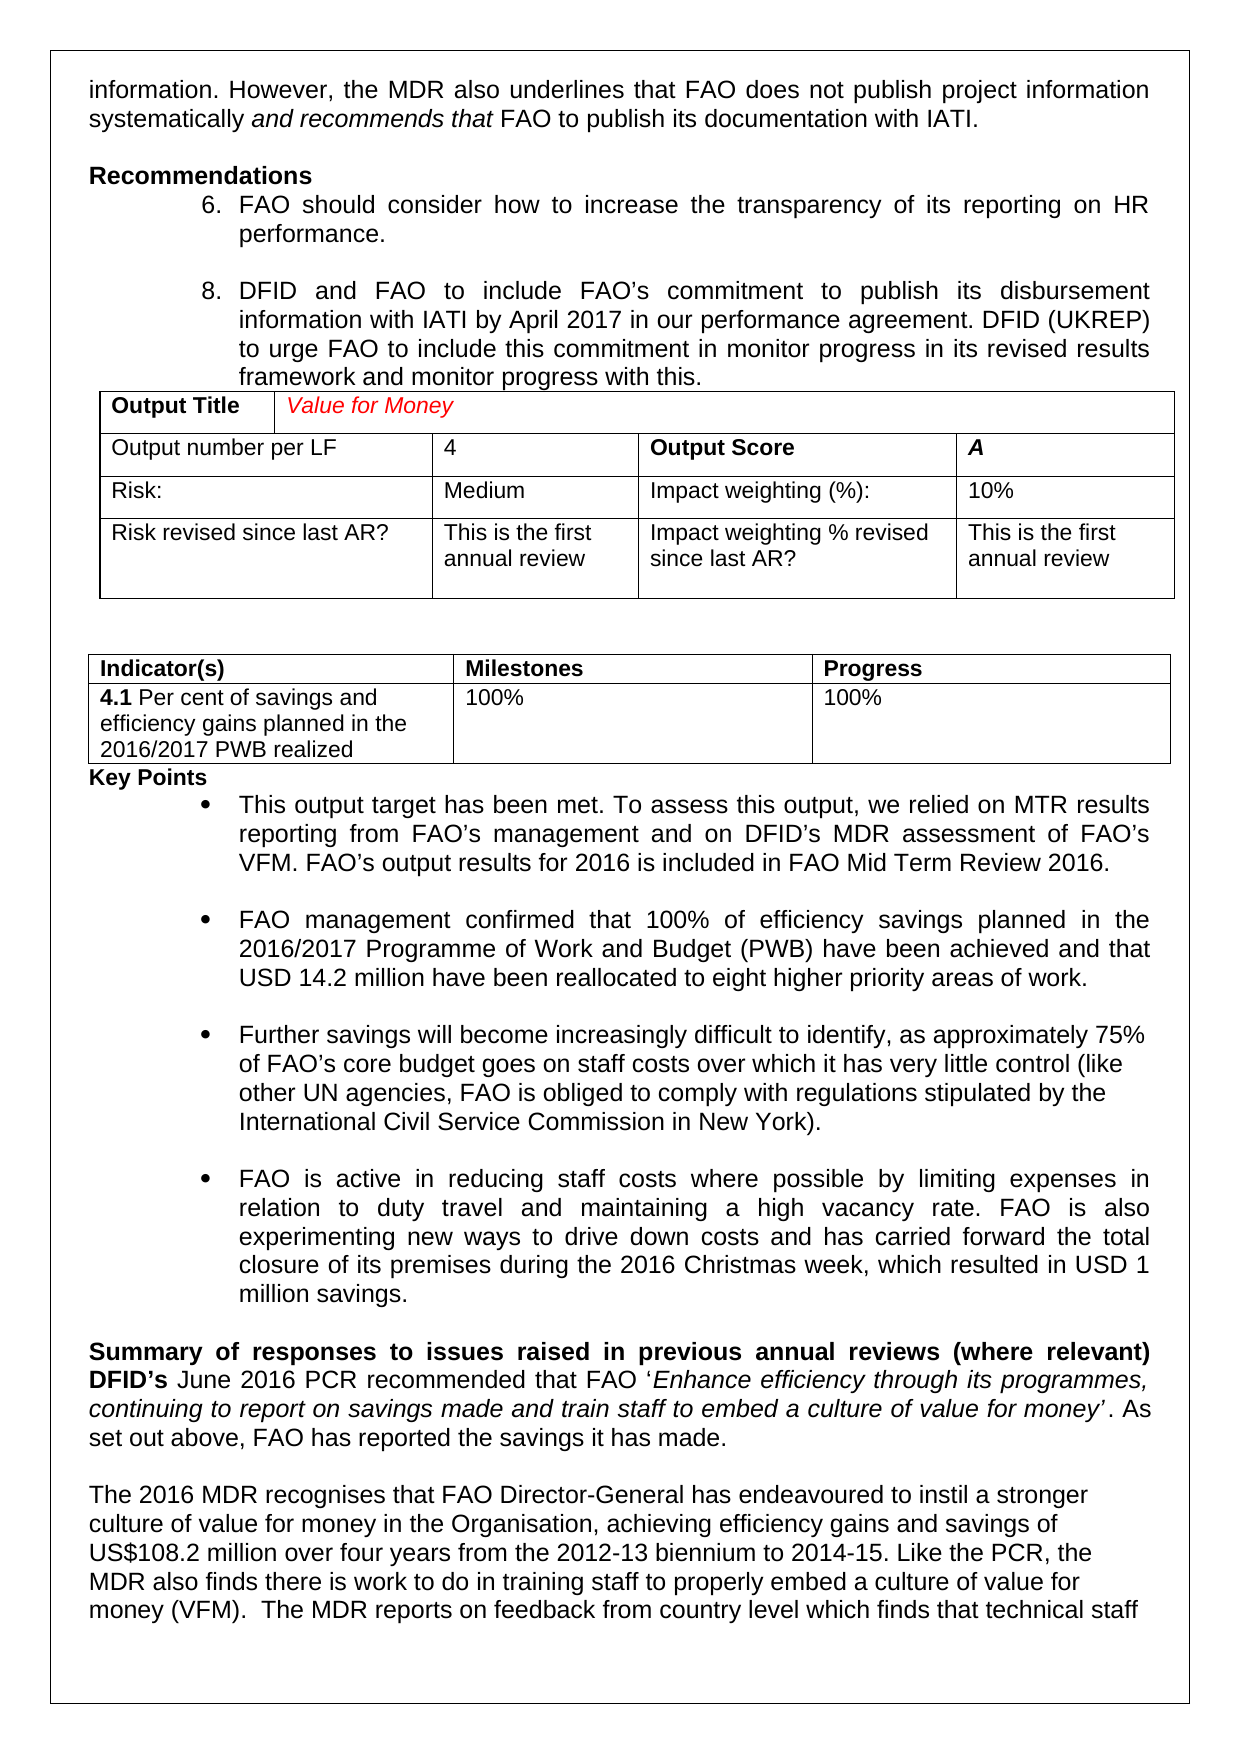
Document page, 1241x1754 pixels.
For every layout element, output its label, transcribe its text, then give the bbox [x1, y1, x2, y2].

table_header Progress [813, 655, 1170, 682]
list Further savings will become increasingly difficult to identify, as approximately 75% of FAO’s core budget goes on staff costs over which it has very little control (like other UN agencies, FAO is obliged to comply with regulations stipulated by the International Civil Service Commission in New York). [201, 1020, 1152, 1135]
table_cell Impact weighting (%): [639, 477, 956, 518]
table_cell Risk: [101, 477, 432, 518]
table_cell 100% [813, 684, 1170, 762]
table_cell Medium [433, 477, 638, 518]
list DFID and FAO to include FAO’s commitment to publish its disbursement information with IATI by April 2017 in our performance agreement. DFID (UKREP) to urge FAO to include this commitment in monitor progress in its revised results framework and monitor progress with this. [201, 276, 1152, 391]
table_cell Output number per LF [101, 434, 432, 476]
list FAO is active in reducing staff costs where possible by limiting expenses in relation to duty travel and maintaining a high vacancy rate. FAO is also experimenting new ways to drive down costs and has carried forward the total closure of its premises during the 2016 Christmas week, which resulted in USD 1 million savings. [201, 1164, 1152, 1308]
table_header Indicator(s) [89, 655, 453, 682]
table_cell Output Score [639, 434, 956, 476]
table_cell 100% [454, 684, 812, 762]
list FAO should consider how to increase the transparency of its reporting on HR performance. [201, 190, 1152, 247]
table_header Milestones [454, 655, 812, 682]
text Summary of responses to issues raised in previous annual reviews (where relevant) DFID’s June 2016 PCR recommended that FAO ‘Enhance efficiency through its programmes, continuing to report on savings made and train staff to embed a culture of value for money’. As set out above, FAO has reported the savings it has made. [89, 1337, 1152, 1452]
table_cell Risk revised since last AR? [101, 519, 432, 598]
table_header Output Title [101, 392, 274, 433]
table_cell 4 [433, 434, 638, 476]
text information. However, the MDR also underlines that FAO does not publish project information systematically and recommends that FAO to publish its documentation with IATI. [89, 75, 1152, 132]
table_cell This is the first annual review [957, 519, 1174, 598]
text Key Points [89, 764, 1152, 790]
table_cell This is the first annual review [433, 519, 638, 598]
table_cell Impact weighting % revised since last AR? [639, 519, 956, 598]
table_cell 4.1 Per cent of savings and efficiency gains planned in the 2016/2017 PWB realized [89, 684, 453, 762]
table_cell 10% [957, 477, 1174, 518]
table_header Value for Money [275, 392, 1174, 433]
list This output target has been met. To assess this output, we relied on MTR results reporting from FAO’s management and on DFID’s MDR assessment of FAO’s VFM. FAO’s output results for 2016 is included in FAO Mid Term Review 2016. [201, 790, 1152, 876]
text The 2016 MDR recognises that FAO Director-General has endeavoured to instil a stronger culture of value for money in the Organisation, achieving efficiency gains and savings of US$108.2 million over four years from the 2012-13 biennium to 2014-15. Like the PCR, the MDR also finds there is work to do in training staff to properly embed a culture of value for money (VFM). The MDR reports on feedback from country level which finds that technical staff [89, 1480, 1152, 1624]
table_cell A [957, 434, 1174, 476]
text Recommendations [89, 161, 1152, 190]
list FAO management confirmed that 100% of efficiency savings planned in the 2016/2017 Programme of Work and Budget (PWB) have been achieved and that USD 14.2 million have been reallocated to eight higher priority areas of work. [201, 905, 1152, 991]
